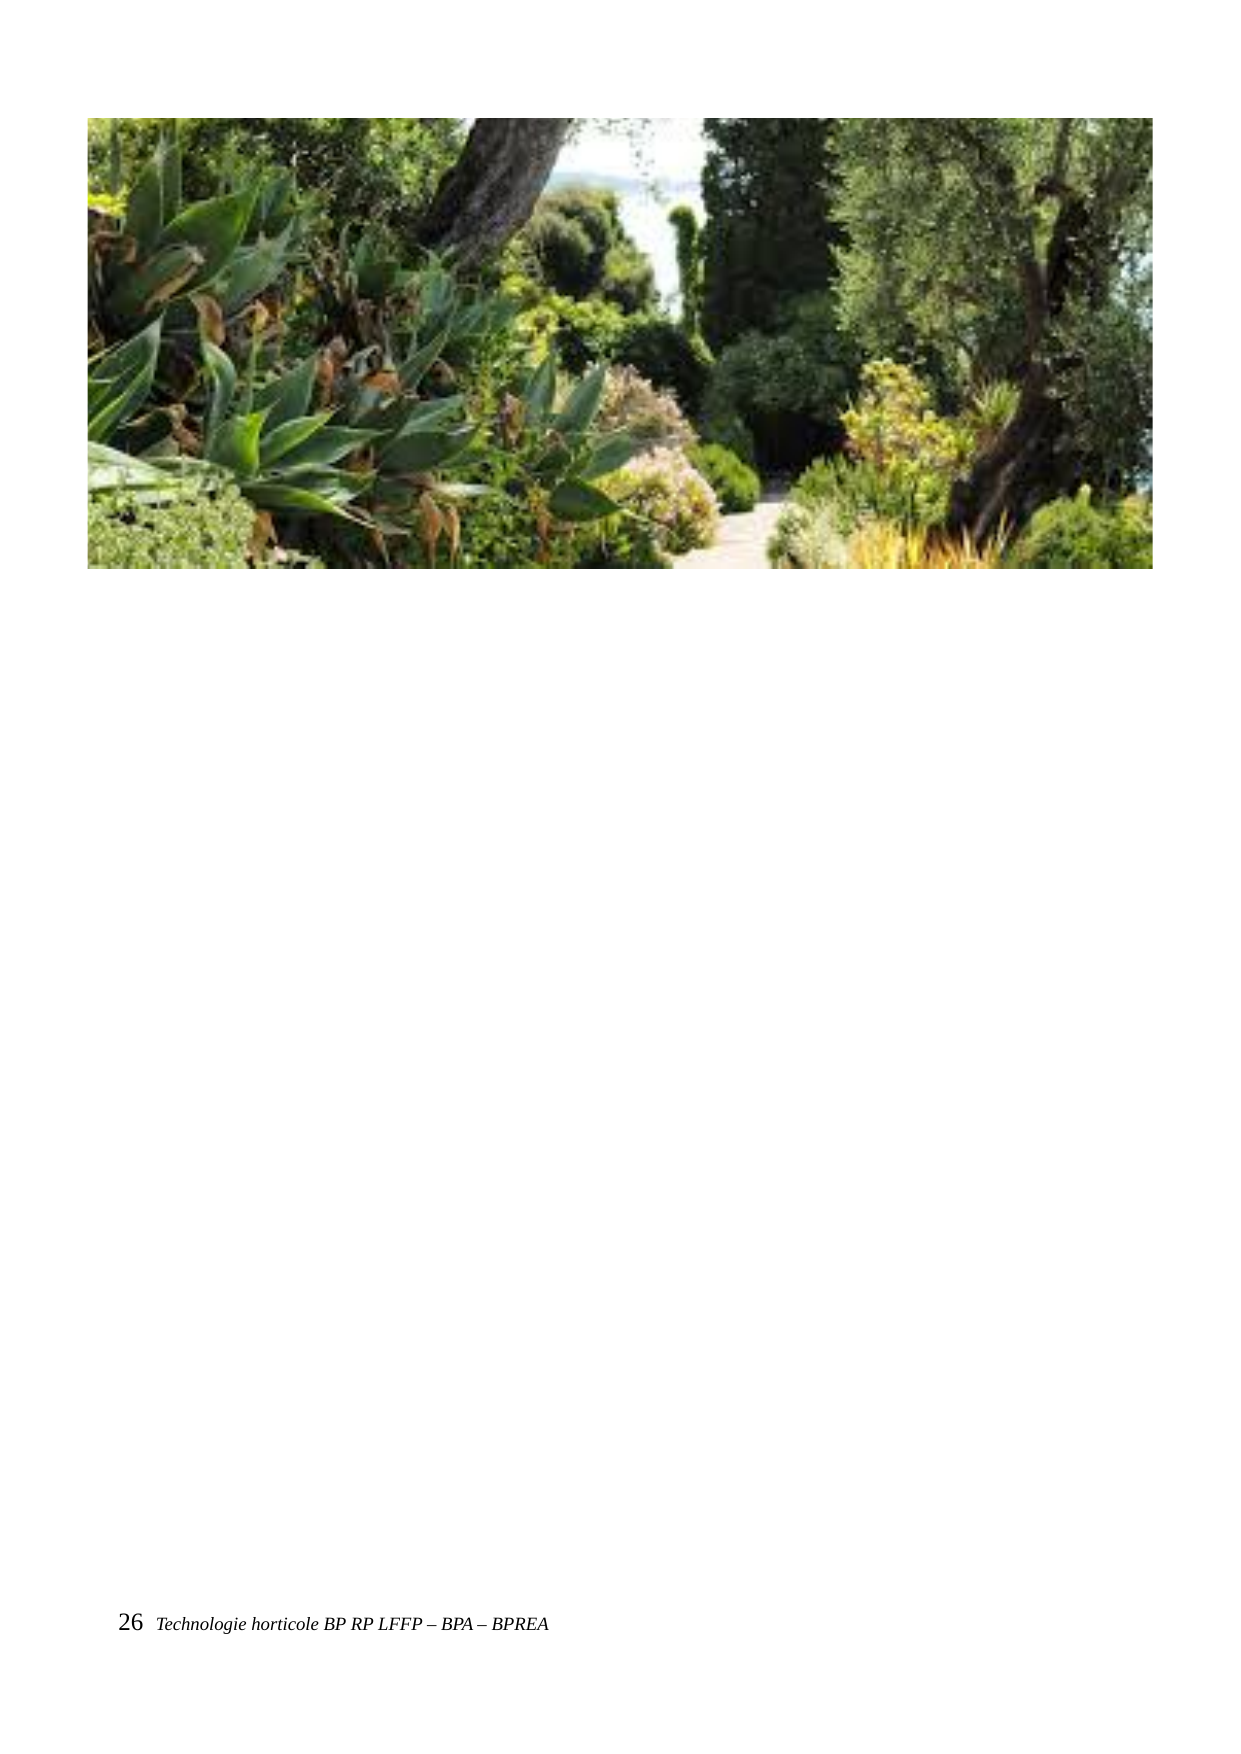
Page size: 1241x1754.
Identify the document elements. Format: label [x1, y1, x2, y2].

picture [87, 118, 1153, 569]
